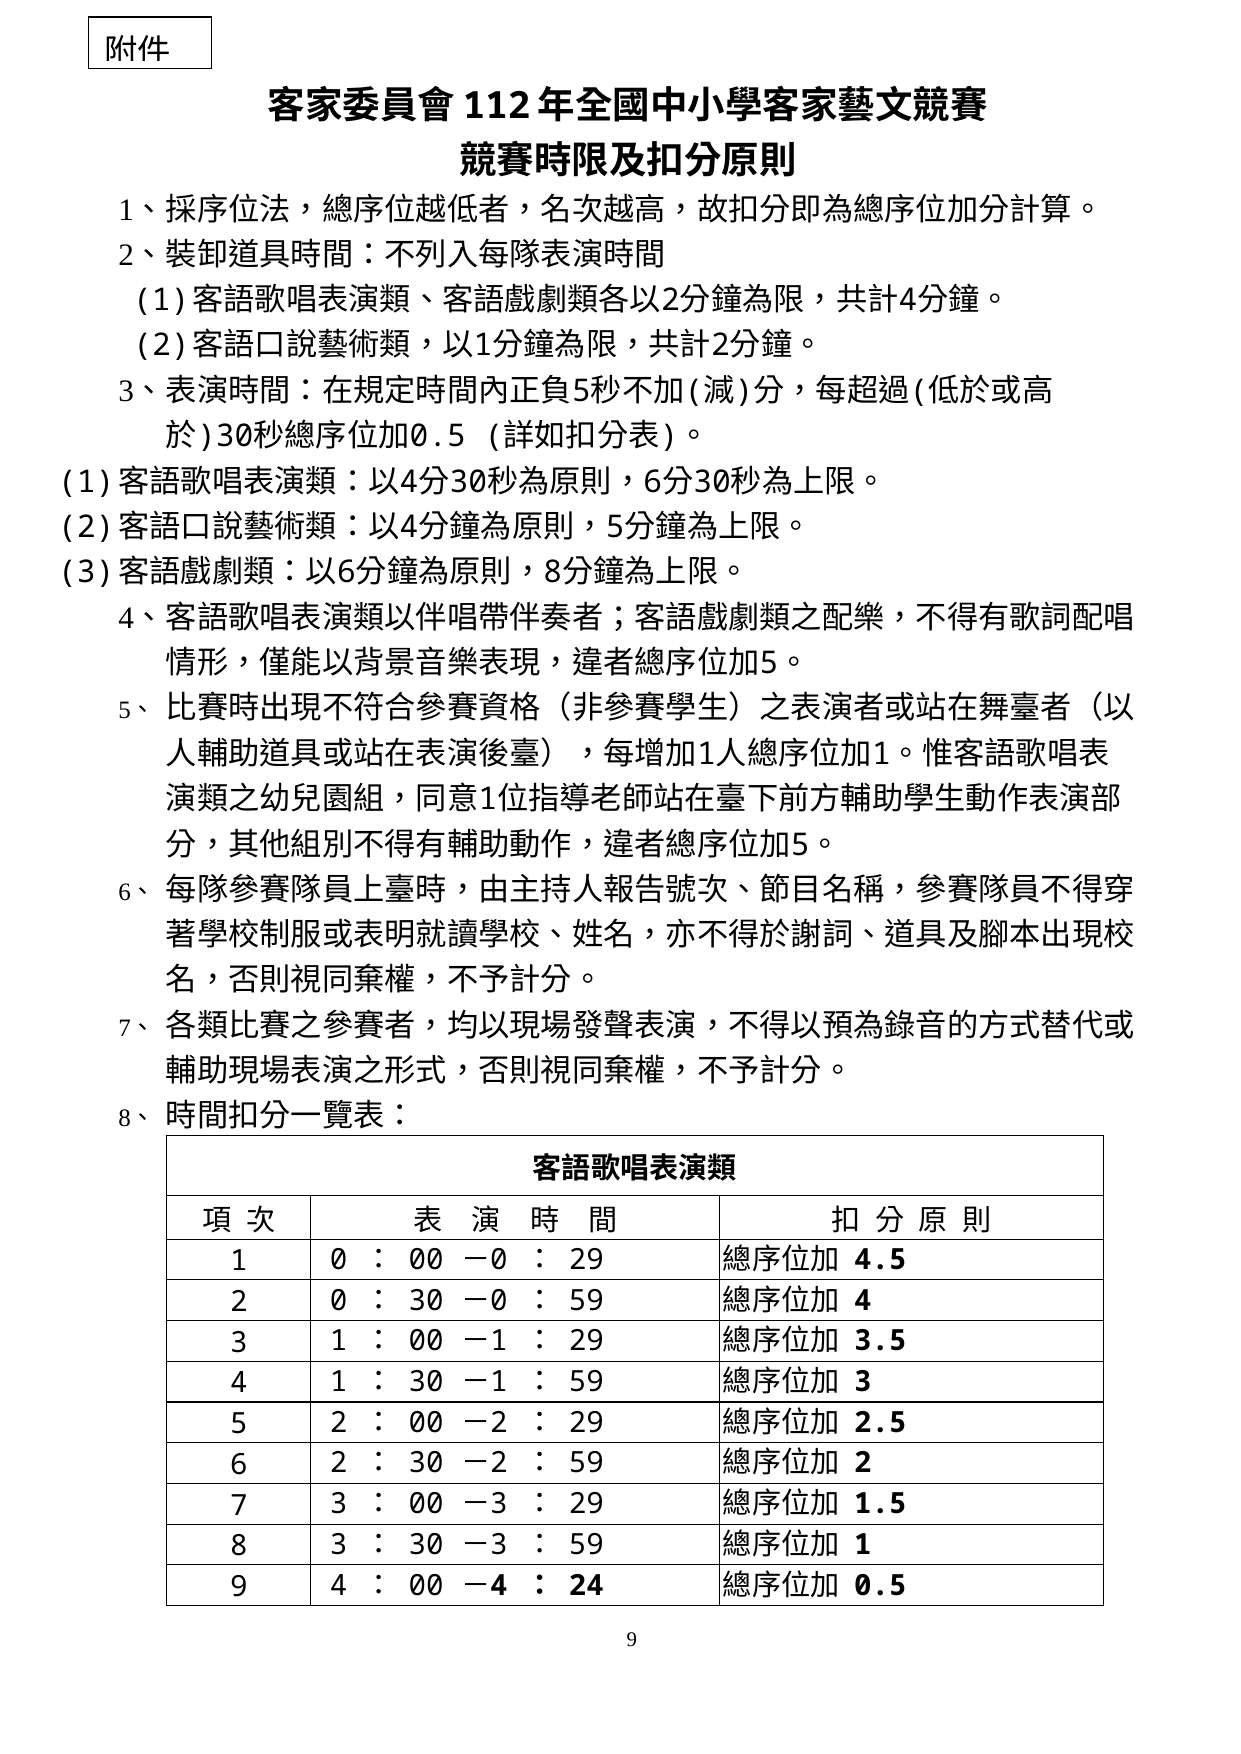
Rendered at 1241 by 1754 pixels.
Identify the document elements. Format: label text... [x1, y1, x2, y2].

table_cell 4 ： 00 －4 ： 24 [311, 1565, 719, 1605]
table_cell 2 ： 00 －2 ： 29 [311, 1403, 719, 1442]
list 裝卸道具時間：不列入每隊表演時間 [118, 229, 1137, 274]
list 時間扣分一覽表： [118, 1090, 1137, 1135]
text [89, 18, 211, 68]
table_cell 5 [167, 1403, 310, 1442]
table_cell 總序位加 3 [720, 1362, 1103, 1401]
list 比賽時出現不符合參賽資格（非參賽學生）之表演者或站在舞臺者（以人輔助道具或站在表演後臺），每增加1人總序位加1。惟客語歌唱表演類之幼兒園組，同意1位指導老師站在臺下前方輔助學生動作表演部分，其他組別不得有輔助動作，違者總序位加5。 [118, 683, 1137, 864]
table_cell 總序位加 0.5 [720, 1565, 1103, 1605]
list 採序位法，總序位越低者，名次越高，故扣分即為總序位加分計算。 [118, 184, 1137, 229]
list 客語口說藝術類：以4分鐘為原則，5分鐘為上限。 [58, 501, 1137, 547]
table_cell 9 [167, 1565, 310, 1605]
table_cell 1 ： 00 －1 ： 29 [311, 1321, 719, 1361]
table_cell 2 ： 30 －2 ： 59 [311, 1443, 719, 1483]
table_cell 扣 分 原 則 [720, 1196, 1103, 1238]
table_cell 3 ： 00 －3 ： 29 [311, 1484, 719, 1523]
table_cell 總序位加 1.5 [720, 1484, 1103, 1523]
table_cell 4 [167, 1362, 310, 1401]
table_cell 總序位加 4.5 [720, 1240, 1103, 1279]
table_cell 0 ： 30 －0 ： 59 [311, 1280, 719, 1320]
table_cell 3 ： 30 －3 ： 59 [311, 1525, 719, 1564]
table_cell 0 ： 00 －0 ： 29 [311, 1240, 719, 1279]
text 附件2 [104, 25, 196, 60]
table_cell 1 [167, 1240, 310, 1279]
list 客語歌唱表演類：以4分30秒為原則，6分30秒為上限。 [58, 456, 1137, 501]
list 客語歌唱表演類、客語戲劇類各以2分鐘為限，共計4分鐘。 [133, 274, 1137, 319]
table_cell 項 次 [167, 1196, 310, 1238]
table_cell 總序位加 4 [720, 1280, 1103, 1320]
table_cell 3 [167, 1321, 310, 1361]
table_header 客語歌唱表演類 [167, 1136, 1103, 1195]
table_cell 總序位加 3.5 [720, 1321, 1103, 1361]
table_cell 總序位加 2 [720, 1443, 1103, 1483]
text 競賽時限及扣分原則 [118, 129, 1137, 184]
table_cell 2 [167, 1280, 310, 1320]
table_cell 總序位加 2.5 [720, 1403, 1103, 1442]
text 客家委員會112年全國中小學客家藝文競賽 [118, 75, 1137, 129]
table_cell 1 ： 30 －1 ： 59 [311, 1362, 719, 1401]
list 表演時間：在規定時間內正負5秒不加(減)分，每超過(低於或高於)30秒總序位加0.5 (詳如扣分表)。 [118, 365, 1137, 456]
list 客語戲劇類：以6分鐘為原則，8分鐘為上限。 [58, 547, 1137, 592]
table_cell 8 [167, 1525, 310, 1564]
list 各類比賽之參賽者，均以現場發聲表演，不得以預為錄音的方式替代或輔助現場表演之形式，否則視同棄權，不予計分。 [118, 1000, 1137, 1090]
table_cell 7 [167, 1484, 310, 1523]
list 客語口說藝術類，以1分鐘為限，共計2分鐘。 [133, 319, 1137, 365]
table_cell 表 演 時 間 [311, 1196, 719, 1238]
list 客語歌唱表演類以伴唱帶伴奏者；客語戲劇類之配樂，不得有歌詞配唱情形，僅能以背景音樂表現，違者總序位加5。 [118, 592, 1137, 683]
list 每隊參賽隊員上臺時，由主持人報告號次、節目名稱，參賽隊員不得穿著學校制服或表明就讀學校、姓名，亦不得於謝詞、道具及腳本出現校名，否則視同棄權，不予計分。 [118, 864, 1137, 1000]
table_cell 6 [167, 1443, 310, 1483]
table_cell 總序位加 1 [720, 1525, 1103, 1564]
